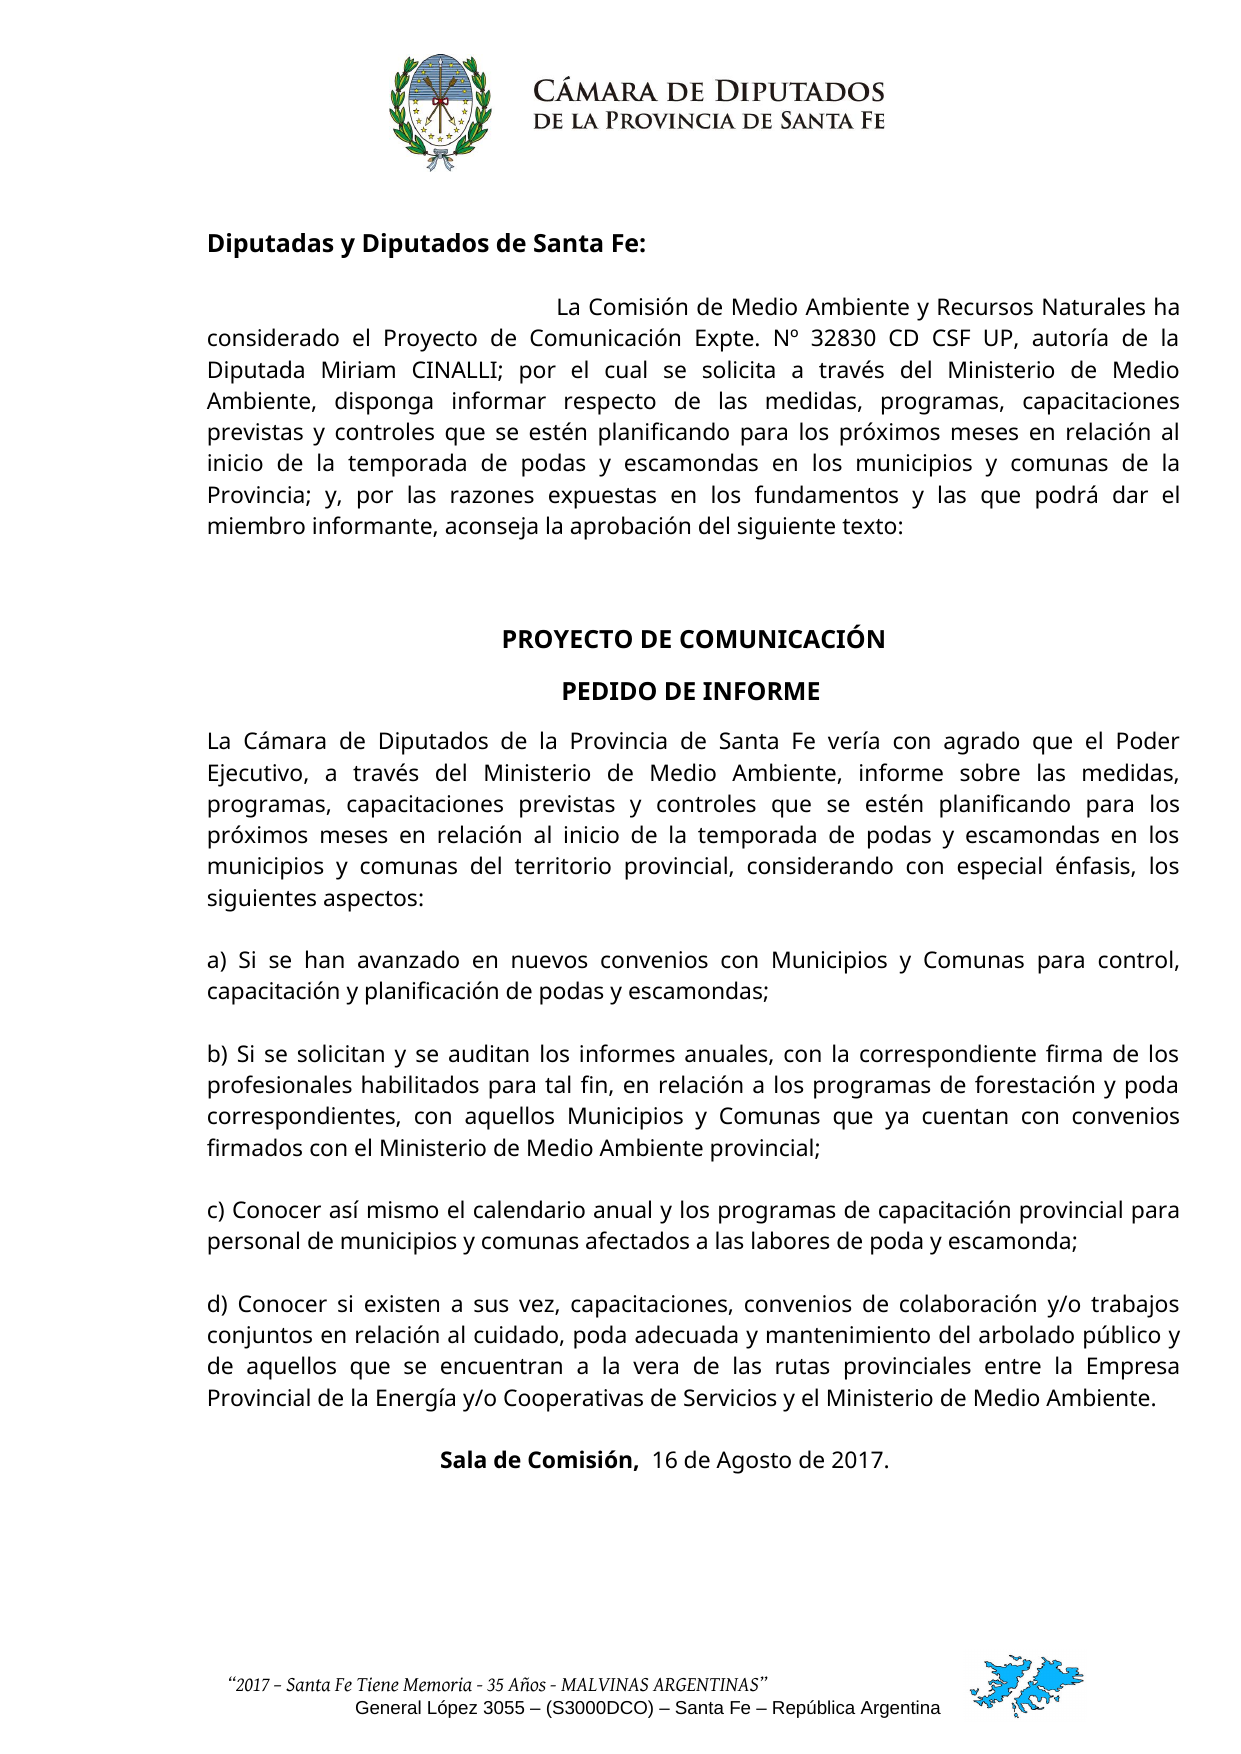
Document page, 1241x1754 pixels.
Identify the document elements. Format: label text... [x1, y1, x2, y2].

text b) Si se solicitan y se auditan los informes anuales, con la correspondiente firma de los profesionales habilitados para tal fin, en relación a los programas de forestación y poda correspondientes, con aquellos Municipios y Comunas que ya cuentan con convenios firmados con el Ministerio de Medio Ambiente provincial; [207, 1038, 1181, 1163]
text c) Conocer así mismo el calendario anual y los programas de capacitación provincial para personal de municipios y comunas afectados a las labores de poda y escamonda; [207, 1194, 1181, 1256]
text Sala de Comisión, 16 de Agosto de 2017. [207, 1444, 1181, 1475]
text PROYECTO DE COMUNICACIÓN [207, 622, 1181, 656]
text Diputadas y Diputados de Santa Fe: [207, 226, 1181, 260]
text La Cámara de Diputados de la Provincia de Santa Fe vería con agrado que el Poder Ejecutivo, a través del Ministerio de Medio Ambiente, informe sobre las medidas, programas, capacitaciones previstas y controles que se estén planificando para los próximos meses en relación al inicio de la temporada de podas y escamondas en los municipios y comunas del territorio provincial, considerando con especial énfasis, los siguientes aspectos: [207, 725, 1181, 913]
text a) Si se han avanzado en nuevos convenios con Municipios y Comunas para control, capacitación y planificación de podas y escamondas; [207, 944, 1181, 1006]
text PEDIDO DE INFORME [207, 673, 1181, 707]
text d) Conocer si existen a sus vez, capacitaciones, convenios de colaboración y/o trabajos conjuntos en relación al cuidado, poda adecuada y mantenimiento del arbolado público y de aquellos que se encuentran a la vera de las rutas provinciales entre la Empresa Provincial de la Energía y/o Cooperativas de Servicios y el Ministerio de Medio Ambiente. [207, 1288, 1181, 1413]
picture [963, 1649, 1087, 1722]
picture [389, 54, 885, 176]
text La Comisión de Medio Ambiente y Recursos Naturales ha considerado el Proyecto de Comunicación Expte. Nº 32830 CD CSF UP, autoría de la Diputada Miriam CINALLI; por el cual se solicita a través del Ministerio de Medio Ambiente, disponga informar respecto de las medidas, programas, capacitaciones previstas y controles que se estén planificando para los próximos meses en relación al inicio de la temporada de podas y escamondas en los municipios y comunas de la Provincia; y, por las razones expuestas en los fundamentos y las que podrá dar el miembro informante, aconseja la aprobación del siguiente texto: [207, 291, 1181, 541]
